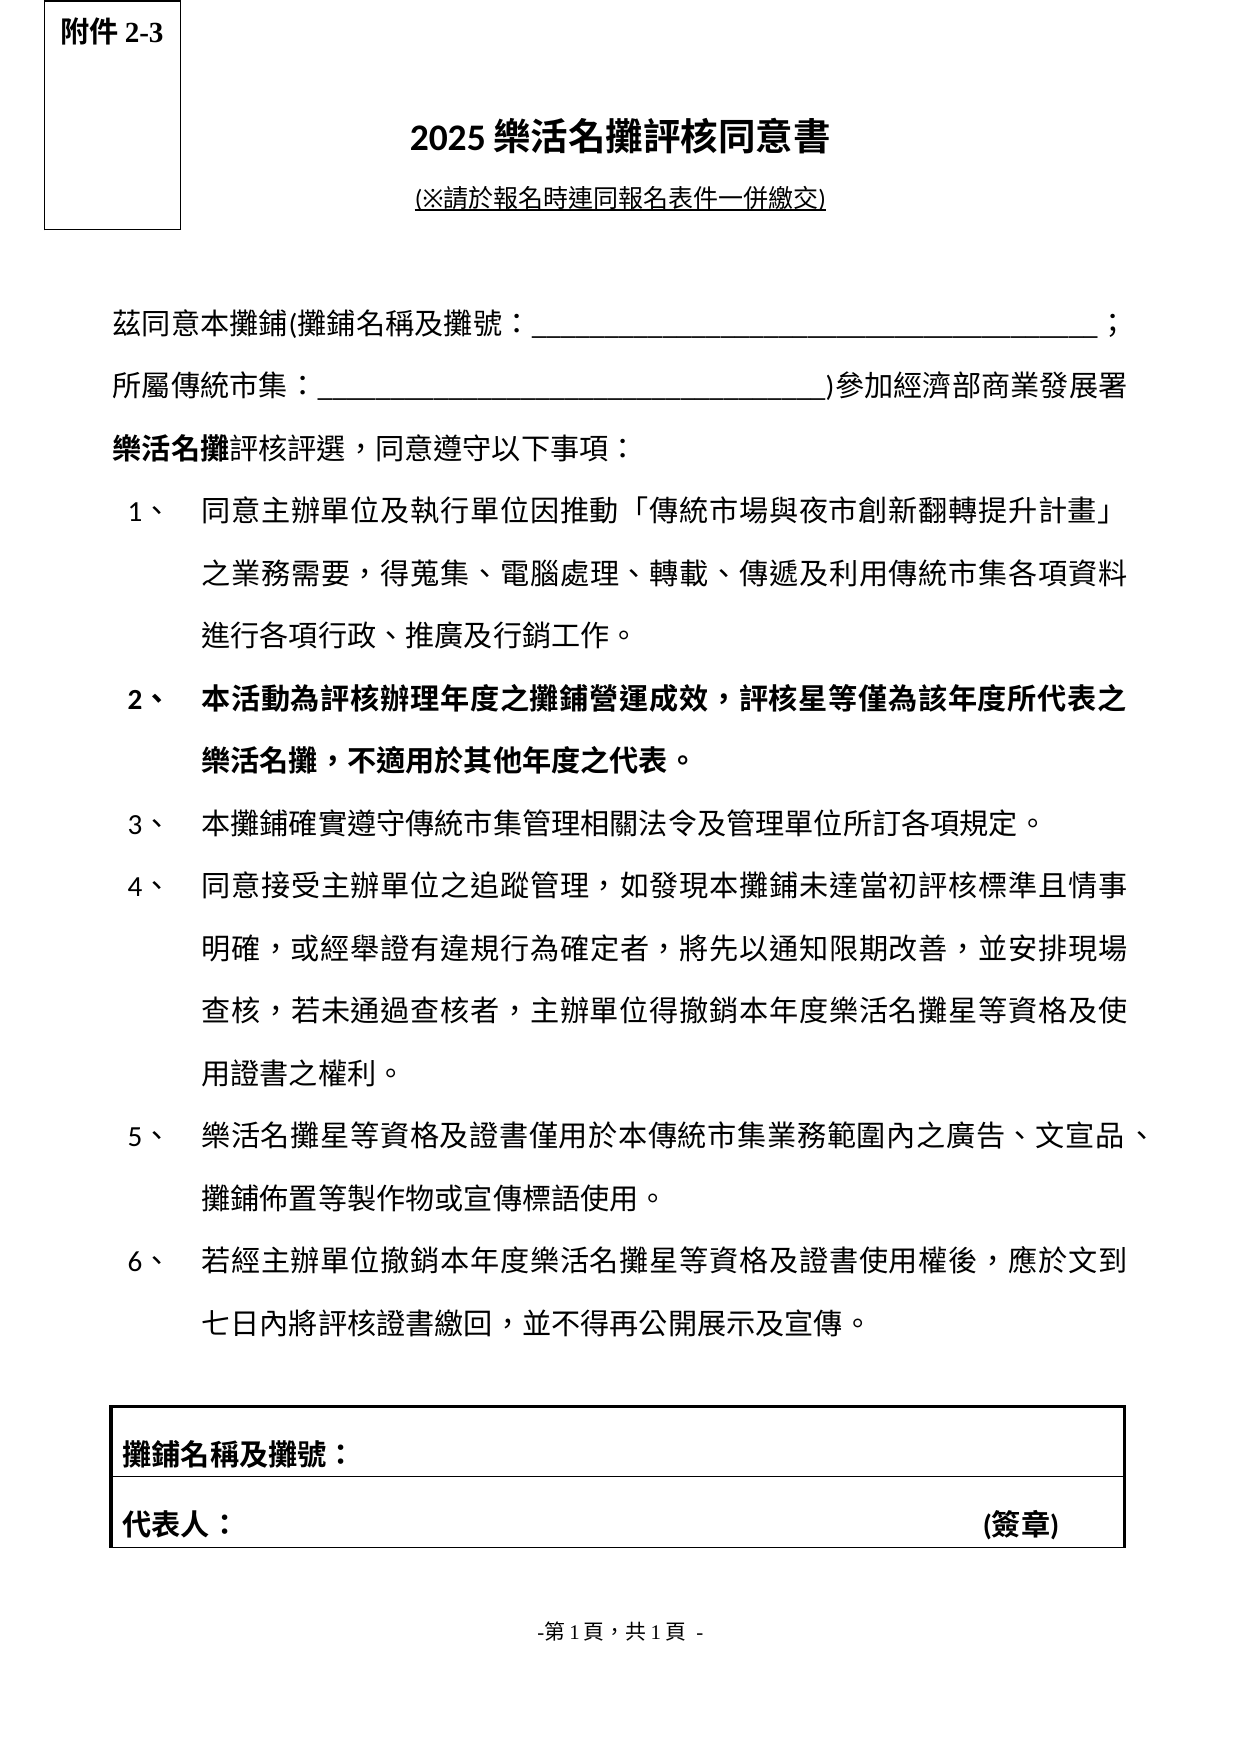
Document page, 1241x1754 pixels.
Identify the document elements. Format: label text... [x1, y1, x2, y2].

list 若經主辦單位撤銷本年度樂活名攤星等資格及證書使用權後，應於文到七日內將評核證書繳回，並不得再公開展示及宣傳。 [127, 1217, 1128, 1342]
table_header 攤鋪名稱及攤號： [113, 1408, 1123, 1476]
list 本攤鋪確實遵守傳統市集管理相關法令及管理單位所訂各項規定。 [127, 780, 1128, 842]
text 茲同意本攤鋪(攤鋪名稱及攤號：_______________________________________；所屬傳統市集：___________________________________)參加經濟部商業發展署樂活名攤評核評選，同意遵守以下事項： [112, 280, 1128, 467]
list 同意接受主辦單位之追蹤管理，如發現本攤鋪未達當初評核標準且情事明確，或經舉證有違規行為確定者，將先以通知限期改善，並安排現場查核，若未通過查核者，主辦單位得撤銷本年度樂活名攤星等資格及使用證書之權利。 [127, 842, 1128, 1092]
list 本活動為評核辦理年度之攤鋪營運成效，評核星等僅為該年度所代表之樂活名攤，不適用於其他年度之代表。 [127, 655, 1128, 780]
text (※請於報名時連同報名表件一併繳交) [181, 155, 1128, 217]
table_cell 代表人： (簽章) [113, 1477, 1123, 1547]
subtitle [45, 2, 180, 229]
list 同意主辦單位及執行單位因推動「傳統市場與夜市創新翻轉提升計畫」之業務需要，得蒐集、電腦處理、轉載、傳遞及利用傳統市集各項資料進行各項行政、推廣及行銷工作。 [127, 467, 1128, 655]
text 附件2-3 [60, 9, 165, 51]
list 樂活名攤星等資格及證書僅用於本傳統市集業務範圍內之廣告、文宣品、攤鋪佈置等製作物或宣傳標語使用。 [127, 1092, 1128, 1217]
subtitle 2025樂活名攤評核同意書 [181, 92, 1128, 155]
